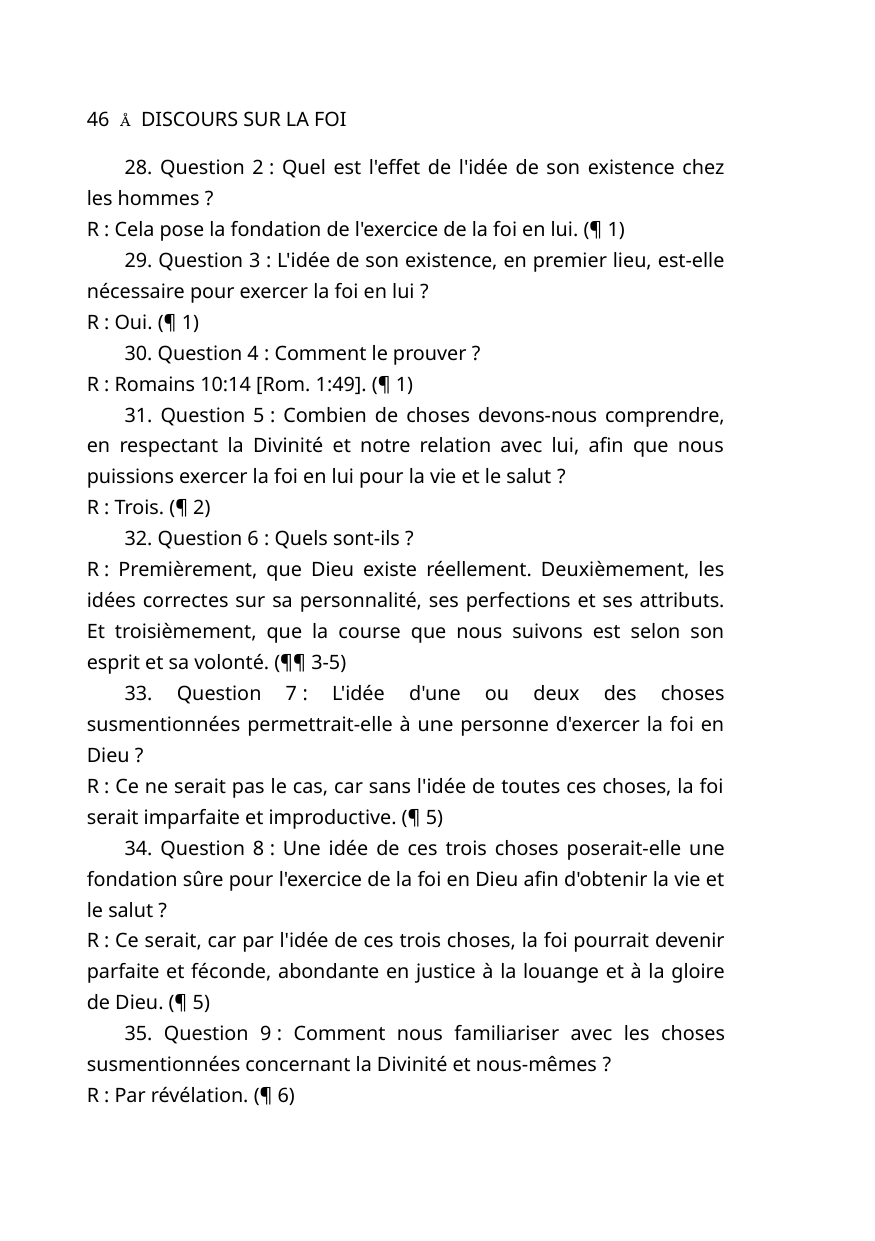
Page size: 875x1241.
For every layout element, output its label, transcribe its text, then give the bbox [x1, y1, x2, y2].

text R : Premièrement, que Dieu existe réellement. Deuxièmement, les idées correctes sur sa personnalité, ses perfections et ses attributs. Et troisièmement, que la course que nous suivons est selon son esprit et sa volonté. (¶¶ 3-5) [87, 556, 725, 675]
text 35. Question 9 : Comment nous familiariser avec les choses susmentionnées concernant la Divinité et nous-mêmes ? [87, 1019, 725, 1077]
text R : Romains 10:14 [Rom. 1:49]. (¶ 1) [87, 370, 725, 397]
text 29. Question 3 : L'idée de son existence, en premier lieu, est-elle nécessaire pour exercer la foi en lui ? [87, 246, 725, 304]
text R : Oui. (¶ 1) [87, 308, 725, 335]
text 28. Question 2 : Quel est l'effet de l'idée de son existence chez les hommes ? [87, 153, 725, 211]
text 31. Question 5 : Combien de choses devons-nous comprendre, en respectant la Divinité et notre relation avec lui, afin que nous puissions exercer la foi en lui pour la vie et le salut ? [87, 401, 725, 490]
text R : Par révélation. (¶ 6) [87, 1081, 725, 1108]
text 32. Question 6 : Quels sont-ils ? [87, 524, 725, 552]
text 34. Question 8 : Une idée de ces trois choses poserait-elle une fondation sûre pour l'exercice de la foi en Dieu afin d'obtenir la vie et le salut ? [87, 834, 725, 923]
text 33. Question 7 : L'idée d'une ou deux des choses susmentionnées permettrait-elle à une personne d'exercer la foi en Dieu ? [87, 679, 725, 768]
text 30. Question 4 : Comment le prouver ? [87, 339, 725, 366]
text R : Trois. (¶ 2) [87, 494, 725, 521]
text R : Ce ne serait pas le cas, car sans l'idée de toutes ces choses, la foi serait imparfaite et improductive. (¶ 5) [87, 772, 725, 830]
text R : Cela pose la fondation de l'exercice de la foi en lui. (¶ 1) [87, 215, 725, 242]
text R : Ce serait, car par l'idée de ces trois choses, la foi pourrait devenir parfaite et féconde, abondante en justice à la louange et à la gloire de Dieu. (¶ 5) [87, 927, 725, 1016]
